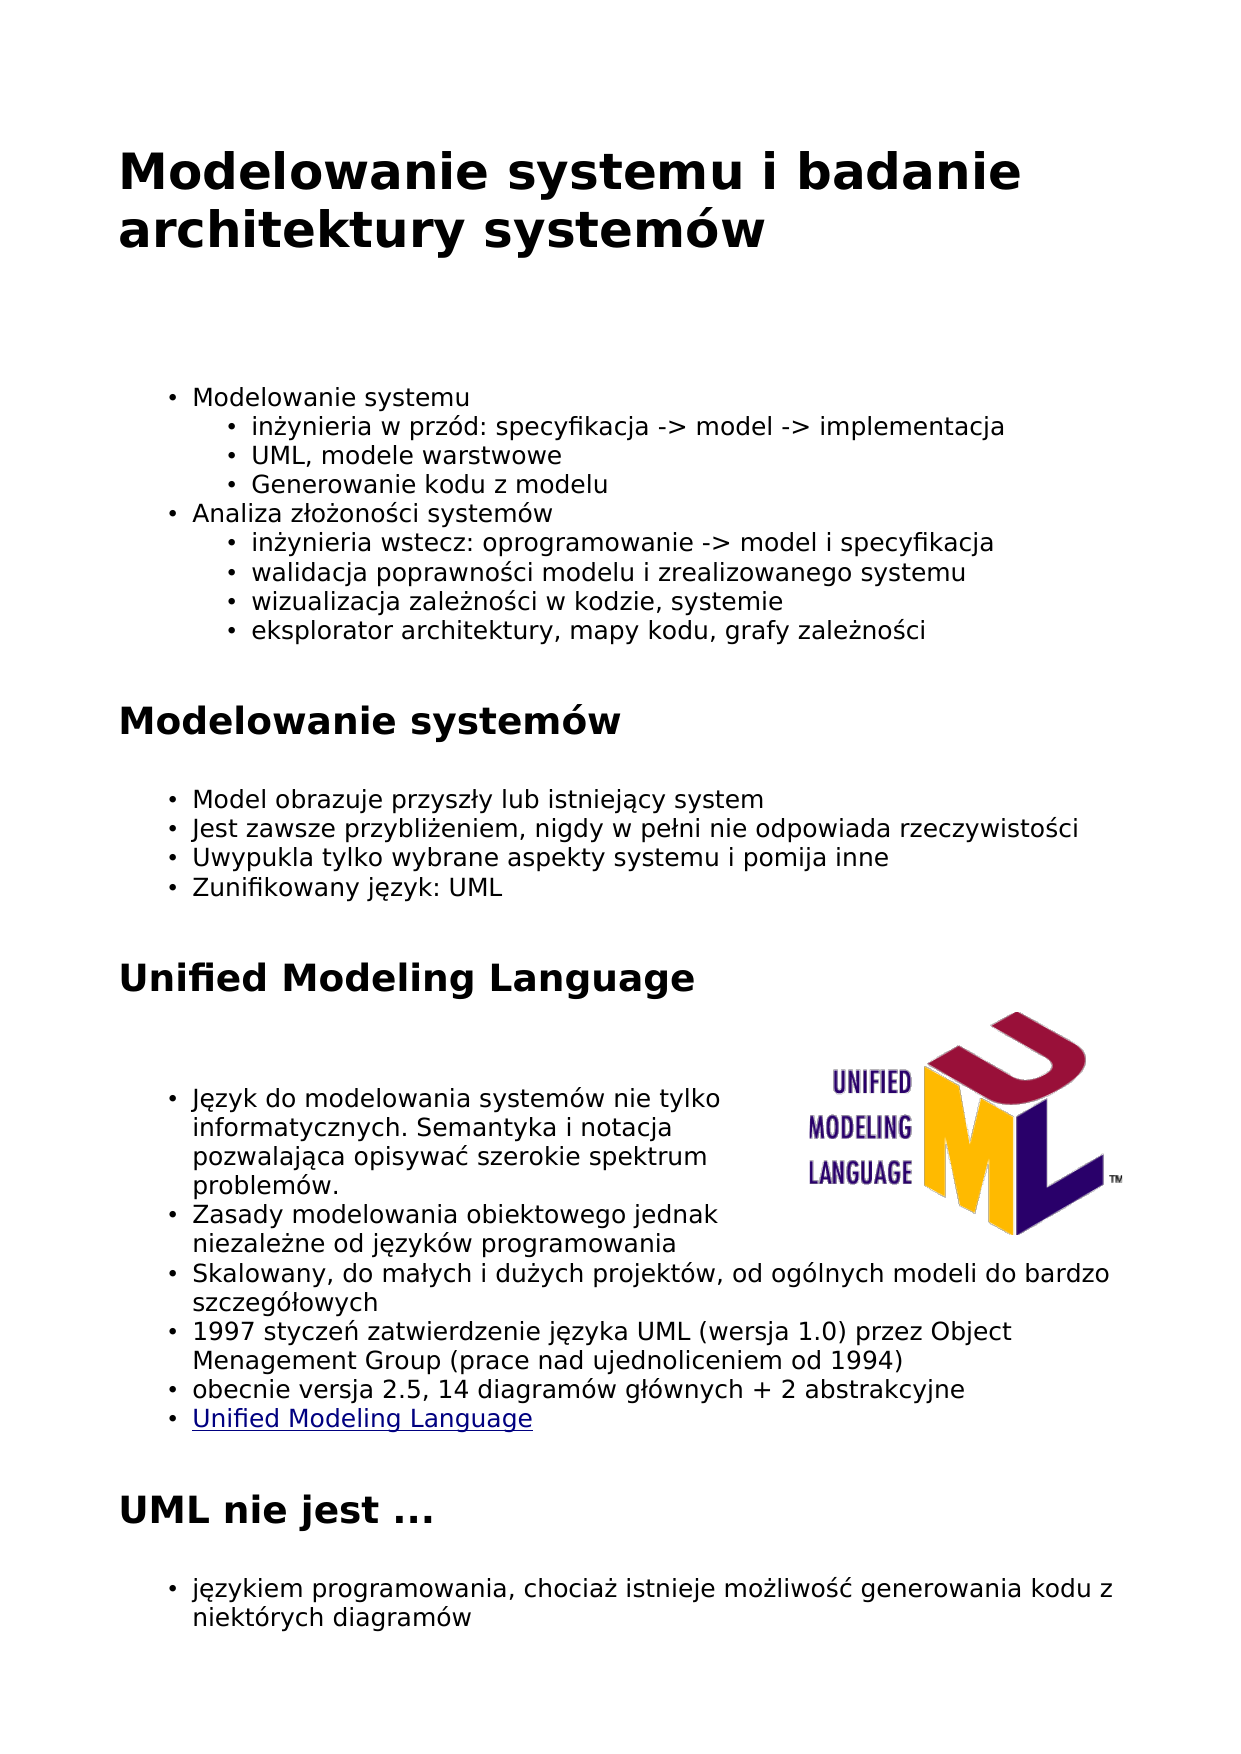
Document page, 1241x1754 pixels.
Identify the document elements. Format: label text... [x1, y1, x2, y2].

list inżynieria wstecz: oprogramowanie -> model i specyfikacja [236, 528, 1122, 558]
list Unified Modeling Language [177, 1404, 1122, 1434]
list Uwypukla tylko wybrane aspekty systemu i pomija inne [177, 844, 1122, 873]
picture [809, 1012, 1123, 1235]
list obecnie versja 2.5, 14 diagramów głównych + 2 abstrakcyjne [177, 1375, 1122, 1404]
list Skalowany, do małych i dużych projektów, od ogólnych modeli do bardzo szczegółowych [177, 1259, 1122, 1317]
list Język do modelowania systemów nie tylko informatycznych. Semantyka i notacja pozwalająca opisywać szerokie spektrum problemów. [177, 1084, 809, 1200]
subtitle Modelowanie systemów [118, 700, 1122, 743]
list Model obrazuje przyszły lub istniejący system [177, 785, 1122, 814]
subtitle UML nie jest ... [118, 1488, 1122, 1532]
list Modelowanie systemu [177, 383, 1122, 412]
list eksplorator architektury, mapy kodu, grafy zależności [236, 616, 1122, 645]
list 1997 styczeń zatwierdzenie języka UML (wersja 1.0) przez Object Menagement Group (prace nad ujednoliceniem od 1994) [177, 1317, 1122, 1375]
list wizualizacja zależności w kodzie, systemie [236, 587, 1122, 616]
list Zasady modelowania obiektowego jednak niezależne od języków programowania [177, 1200, 1122, 1259]
list walidacja poprawności modelu i zrealizowanego systemu [236, 558, 1122, 587]
subtitle Modelowanie systemu i badanie architektury systemów [118, 143, 1122, 259]
list Zunifikowany język: UML [177, 873, 1122, 902]
list inżynieria w przód: specyfikacja -> model -> implementacja [236, 412, 1122, 441]
list Analiza złożoności systemów [177, 499, 1122, 528]
list Generowanie kodu z modelu [236, 470, 1122, 499]
subtitle Unified Modeling Language [118, 956, 1122, 1000]
list UML, modele warstwowe [236, 441, 1122, 470]
list Jest zawsze przybliżeniem, nigdy w pełni nie odpowiada rzeczywistości [177, 814, 1122, 844]
list językiem programowania, chociaż istnieje możliwość generowania kodu z niektórych diagramów [177, 1574, 1122, 1632]
